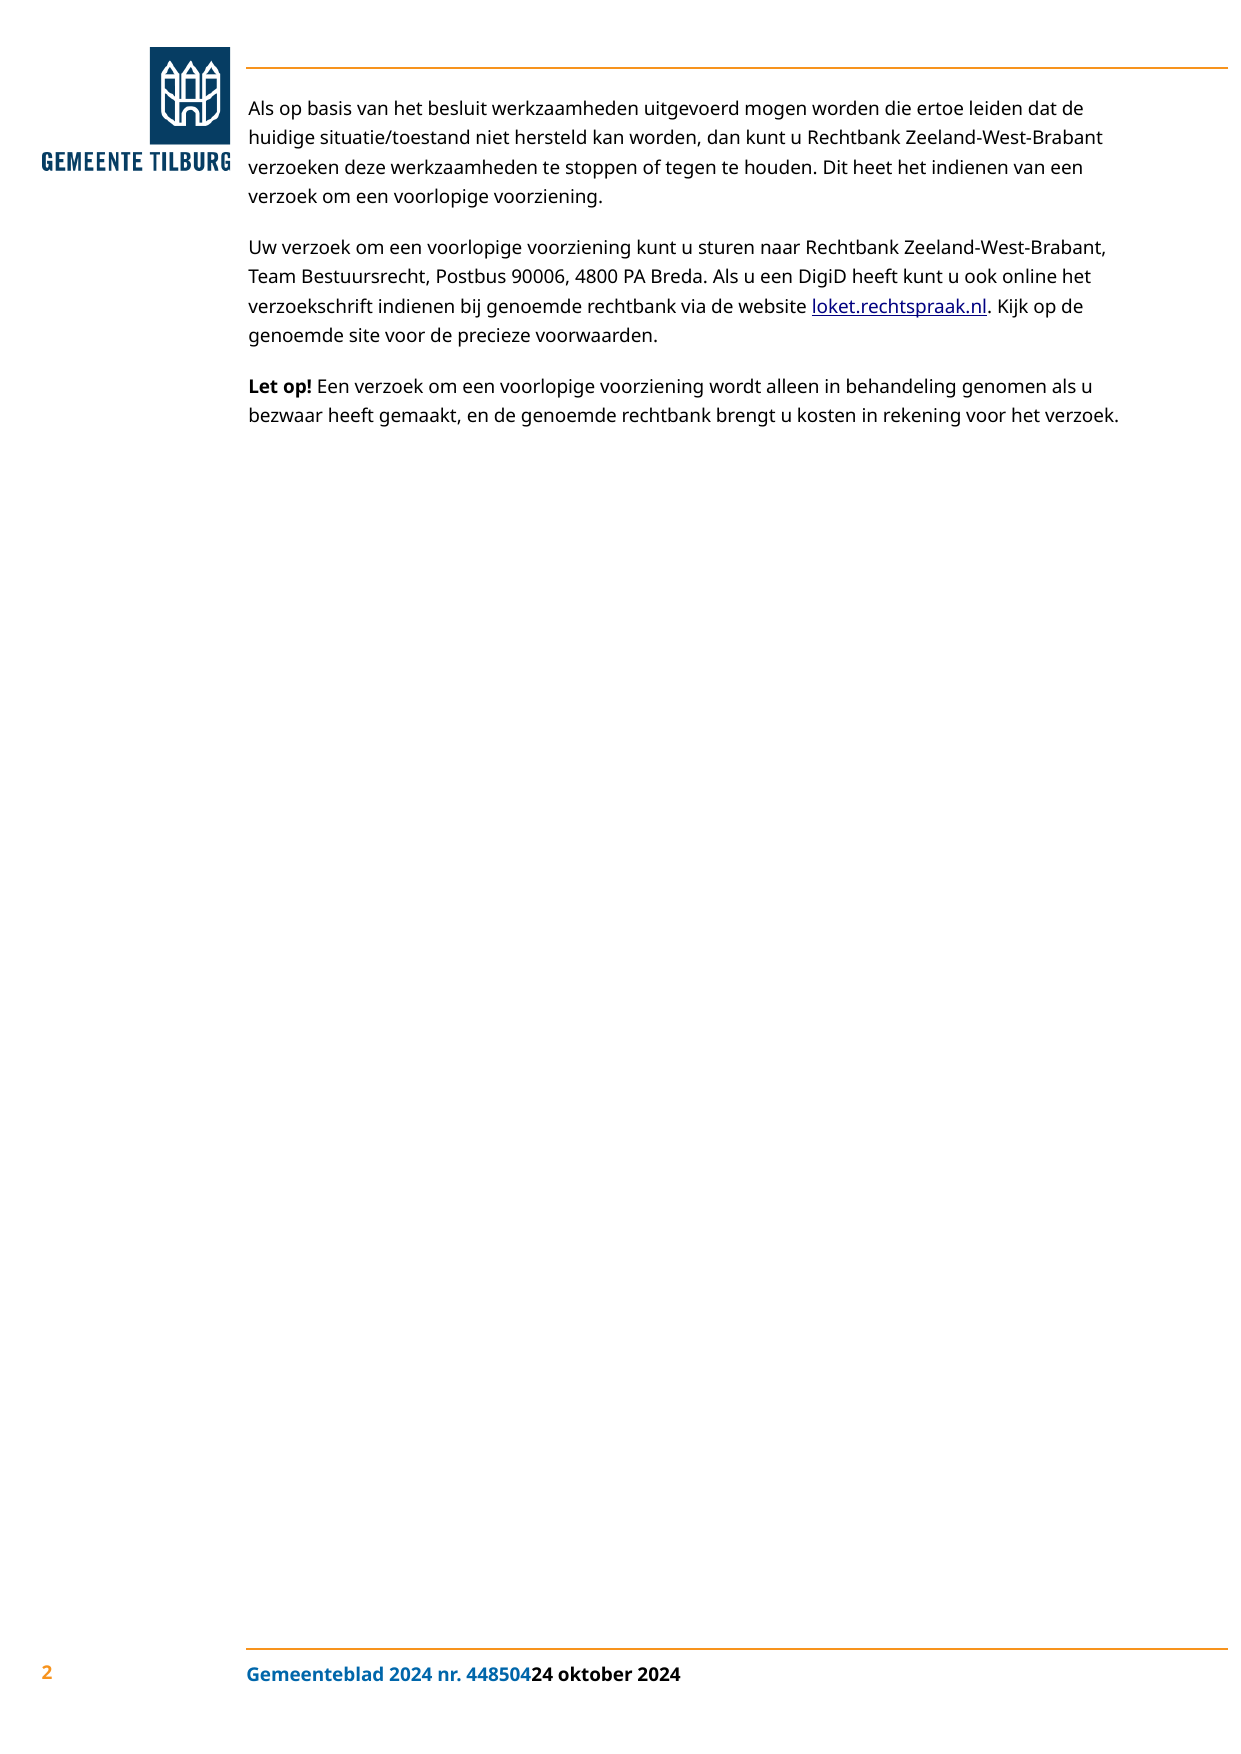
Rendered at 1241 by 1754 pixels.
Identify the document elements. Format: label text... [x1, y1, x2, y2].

text Let op! Een verzoek om een voorlopige voorziening wordt alleen in behandeling genomen als u bezwaar heeft gemaakt, en de genoemde rechtbank brengt u kosten in rekening voor het verzoek. [248, 373, 1152, 428]
text Als op basis van het besluit werkzaamheden uitgevoerd mogen worden die ertoe leiden dat de huidige situatie/toestand niet hersteld kan worden, dan kunt u Rechtbank Zeeland-West-Brabant verzoeken deze werkzaamheden te stoppen of tegen te houden. Dit heet het indienen van een verzoek om een voorlopige voorziening. [248, 95, 1152, 209]
picture [41, 47, 231, 172]
text Uw verzoek om een voorlopige voorziening kunt u sturen naar Rechtbank Zeeland-West-Brabant, Team Bestuursrecht, Postbus 90006, 4800 PA Breda. Als u een DigiD heeft kunt u ook online het verzoekschrift indienen bij genoemde rechtbank via de website loket.rechtspraak.nl. Kijk op de genoemde site voor de precieze voorwaarden. [248, 234, 1152, 348]
